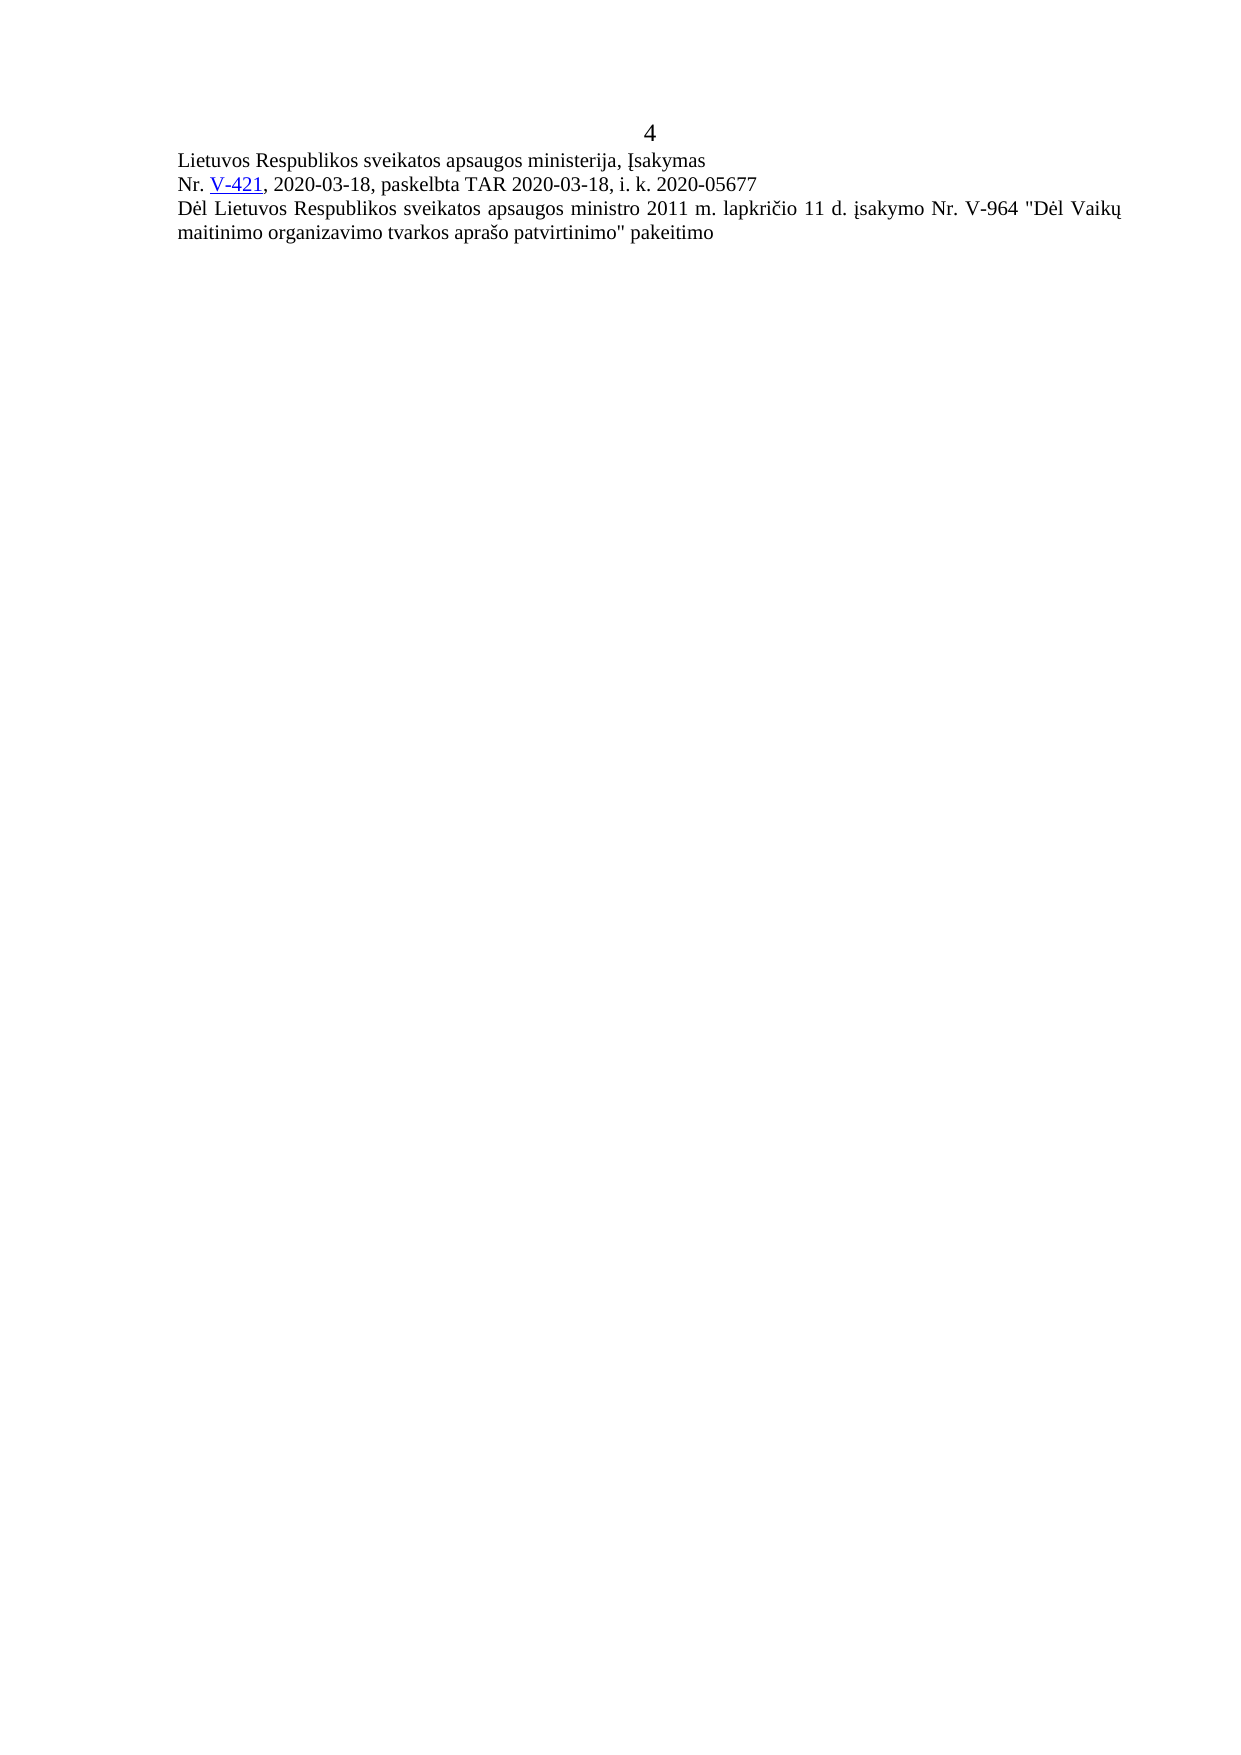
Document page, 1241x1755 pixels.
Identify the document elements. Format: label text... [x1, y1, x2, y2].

text Dėl Lietuvos Respublikos sveikatos apsaugos ministro 2011 m. lapkričio 11 d. įsakymo Nr. V-964 "Dėl Vaikų maitinimo organizavimo tvarkos aprašo patvirtinimo" pakeitimo [177, 196, 1122, 244]
text Nr. V-421, 2020-03-18, paskelbta TAR 2020-03-18, i. k. 2020-05677 [177, 172, 1122, 196]
text Lietuvos Respublikos sveikatos apsaugos ministerija, Įsakymas [177, 148, 1122, 172]
